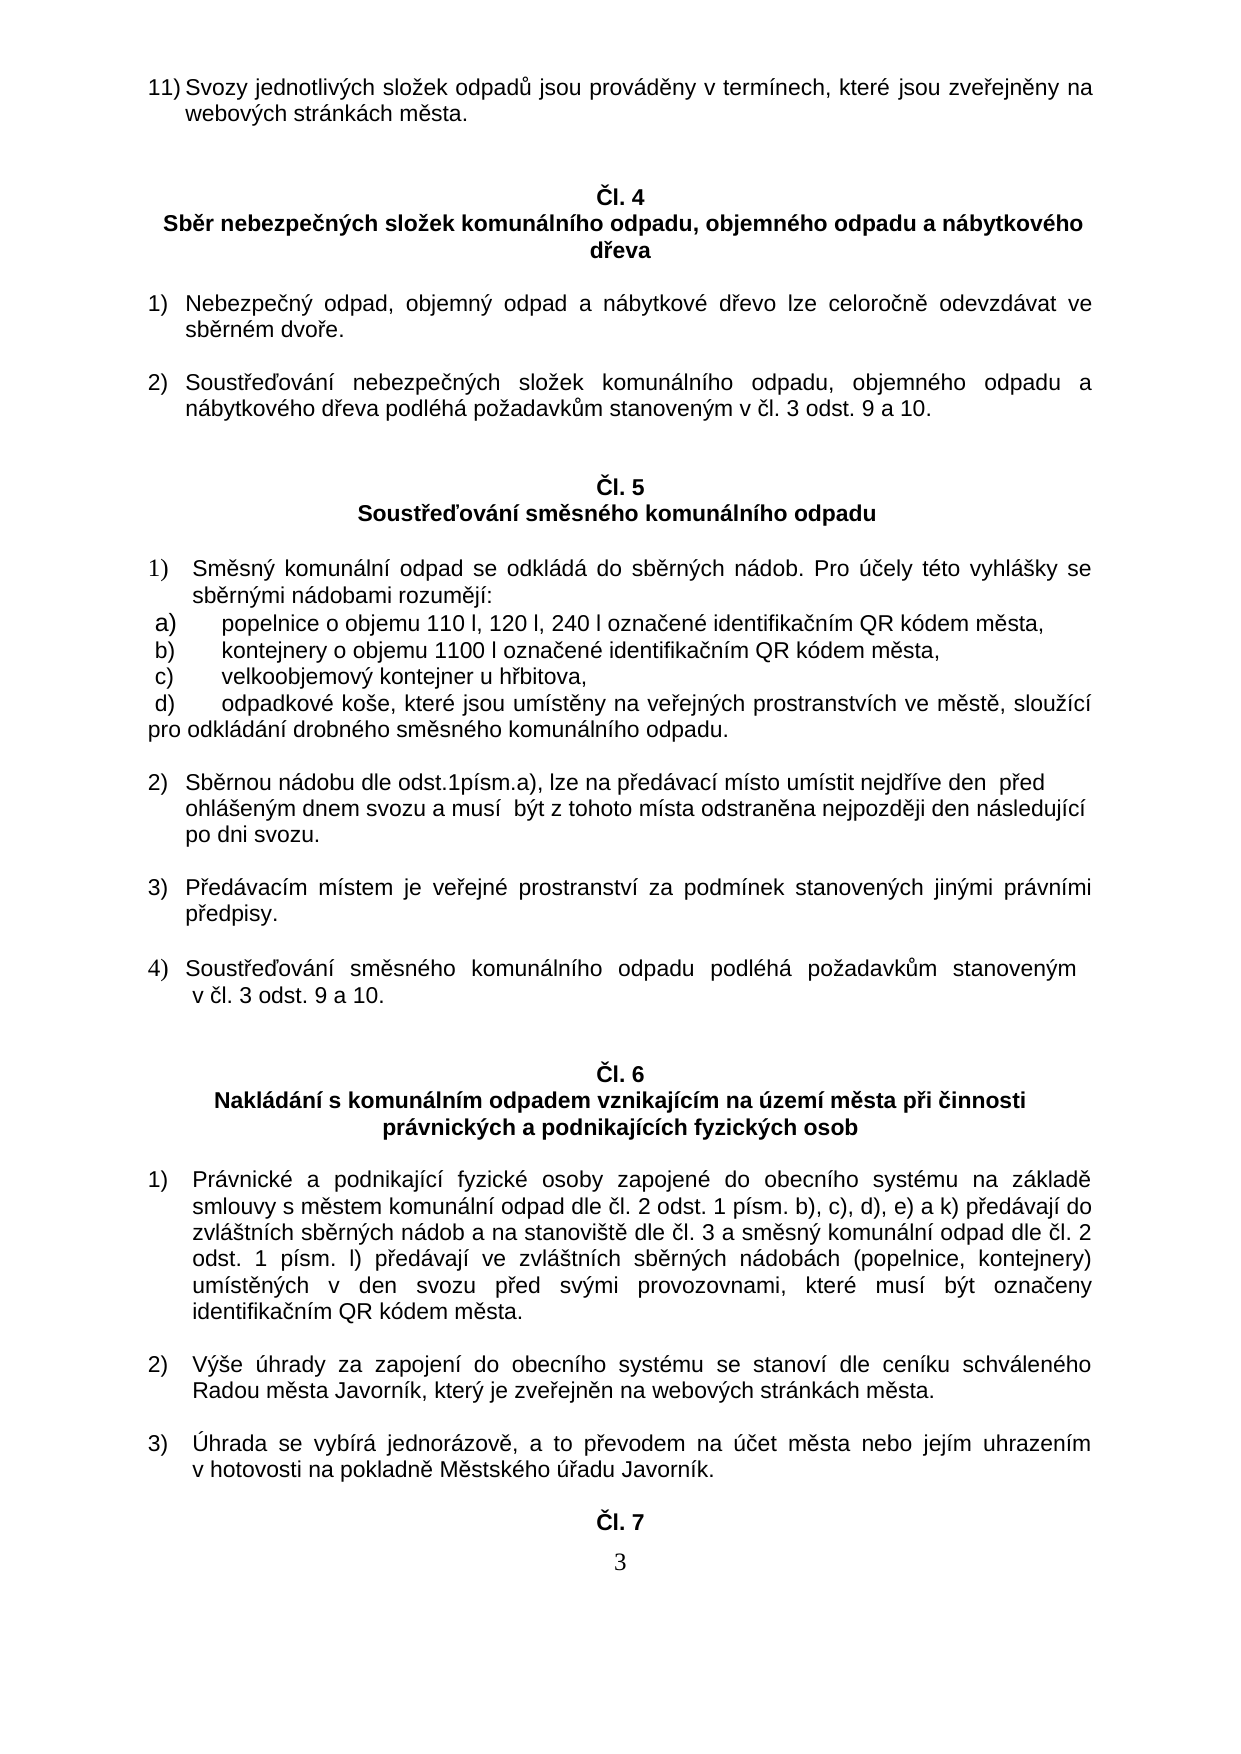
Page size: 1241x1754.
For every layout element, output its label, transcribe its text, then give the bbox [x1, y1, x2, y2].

list odpadkové koše, které jsou umístěny na veřejných prostranstvích ve městě, sloužící pro odkládání drobného směsného komunálního odpadu. [148, 689, 1092, 742]
list Úhrada se vybírá jednorázově, a to převodem na účet města nebo jejím uhrazením v hotovosti na pokladně Městského úřadu Javorník. [148, 1430, 1092, 1483]
list popelnice o objemu 110 l, 120 l, 240 l označené identifikačním QR kódem města, [148, 608, 1092, 637]
list Výše úhrady za zapojení do obecního systému se stanoví dle ceníku schváleného Radou města Javorník, který je zveřejněn na webových stránkách města. [148, 1351, 1092, 1403]
text Čl. 6 [148, 1061, 1092, 1087]
subtitle Sběr nebezpečných složek komunálního odpadu, objemného odpadu a nábytkového dřeva [148, 210, 1092, 263]
text Soustřeďování směsného komunálního odpadu [148, 500, 1092, 527]
list Nebezpečný odpad, objemný odpad a nábytkové dřevo lze celoročně odevzdávat ve sběrném dvoře. [148, 289, 1092, 342]
list Právnické a podnikající fyzické osoby zapojené do obecního systému na základě smlouvy s městem komunální odpad dle čl. 2 odst. 1 písm. b), c), d), e) a k) předávají do zvláštních sběrných nádob a na stanoviště dle čl. 3 a směsný komunální odpad dle čl. 2 odst. 1 písm. l) předávají ve zvláštních sběrných nádobách (popelnice, kontejnery) umístěných v den svozu před svými provozovnami, které musí být označeny identifikačním QR kódem města. [148, 1166, 1092, 1324]
list Směsný komunální odpad se odkládá do sběrných nádob. Pro účely této vyhlášky se sběrnými nádobami rozumějí: [148, 553, 1092, 608]
subtitle Nakládání s komunálním odpadem vznikajícím na území města při činnosti právnických a podnikajících fyzických osob [148, 1087, 1092, 1140]
list Soustřeďování směsného komunálního odpadu podléhá požadavkům stanoveným v čl. 3 odst. 9 a 10. [148, 953, 1092, 1008]
list velkoobjemový kontejner u hřbitova, [148, 663, 1092, 689]
list Předávacím místem je veřejné prostranství za podmínek stanovených jinými právními předpisy. [148, 874, 1092, 927]
list Svozy jednotlivých složek odpadů jsou prováděny v termínech, které jsou zveřejněny na webových stránkách města. [148, 74, 1092, 127]
list Sběrnou nádobu dle odst.1písm.a), lze na předávací místo umístit nejdříve den před ohlášeným dnem svozu a musí být z tohoto místa odstraněna nejpozději den následující po dni svozu. [148, 769, 1092, 848]
subtitle Čl. 4 [148, 184, 1092, 210]
list kontejnery o objemu 1100 l označené identifikačním QR kódem města, [148, 637, 1092, 663]
text Čl. 5 [148, 474, 1092, 500]
text Čl. 7 [148, 1509, 1092, 1535]
list Soustřeďování nebezpečných složek komunálního odpadu, objemného odpadu a nábytkového dřeva podléhá požadavkům stanoveným v čl. 3 odst. 9 a 10. [148, 368, 1092, 421]
